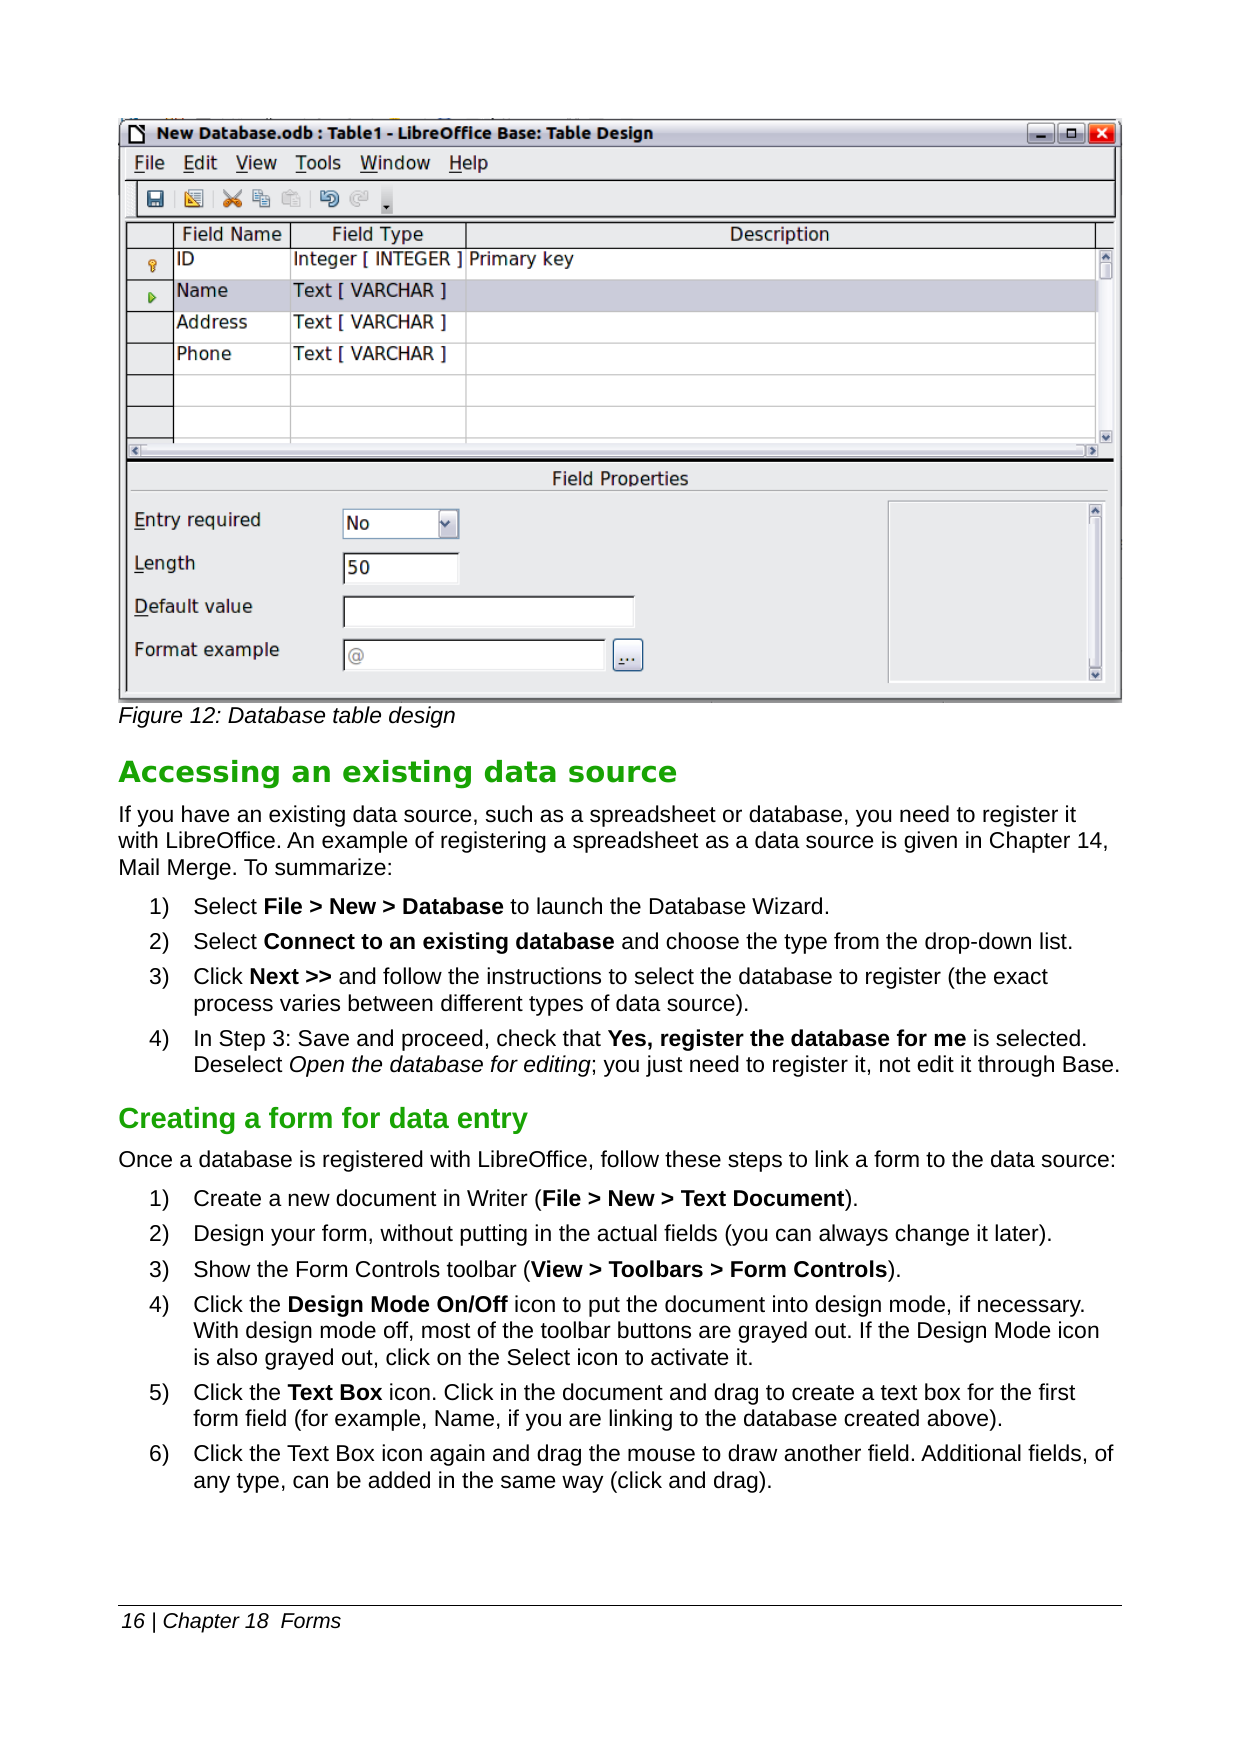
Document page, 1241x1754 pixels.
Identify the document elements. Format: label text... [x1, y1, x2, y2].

list Once a database is registered with LibreOffice, follow these steps to link a form to the data source: [118, 1146, 1122, 1173]
text If you have an existing data source, such as a spreadsheet or database, you need to register it with LibreOffice. An example of registering a spreadsheet as a data source is given in Chapter 14, Mail Merge. To summarize: [118, 801, 1122, 880]
list Click the Text Box icon. Click in the document and drag to create a text box for the first form field (for example, Name, if you are linking to the database created above). [169, 1379, 1122, 1431]
list Click the Design Mode On/Off icon to put the document into design mode, if necessary. With design mode off, most of the toolbar buttons are grayed out. If the Design Mode icon is also grayed out, click on the Select icon to activate it. [169, 1291, 1122, 1370]
list Select File > New > Database to launch the Database Wizard. [169, 893, 1122, 919]
list Click the Text Box icon again and drag the mouse to draw another field. Additional fields, of any type, can be added in the same way (click and drag). [169, 1440, 1122, 1493]
list Click Next >> and follow the instructions to select the database to register (the exact process varies between different types of data source). [169, 963, 1122, 1016]
subtitle Accessing an existing data source [118, 755, 1122, 789]
list Create a new document in Writer (File > New > Text Document). [169, 1185, 1122, 1212]
text Figure 12: Database table design [118, 703, 1122, 729]
subtitle Creating a form for data entry [118, 1101, 1122, 1134]
list Show the Form Controls toolbar (View > Toolbars > Form Controls). [169, 1256, 1122, 1282]
list Design your form, without putting in the actual fields (you can always change it later). [169, 1220, 1122, 1247]
list Select Connect to an existing database and choose the type from the drop-down list. [169, 928, 1122, 954]
list In Step 3: Save and proceed, check that Yes, register the database for me is selected. Deselect Open the database for editing; you just need to register it, not edit it through Base. [169, 1025, 1122, 1077]
picture [118, 118, 1123, 703]
